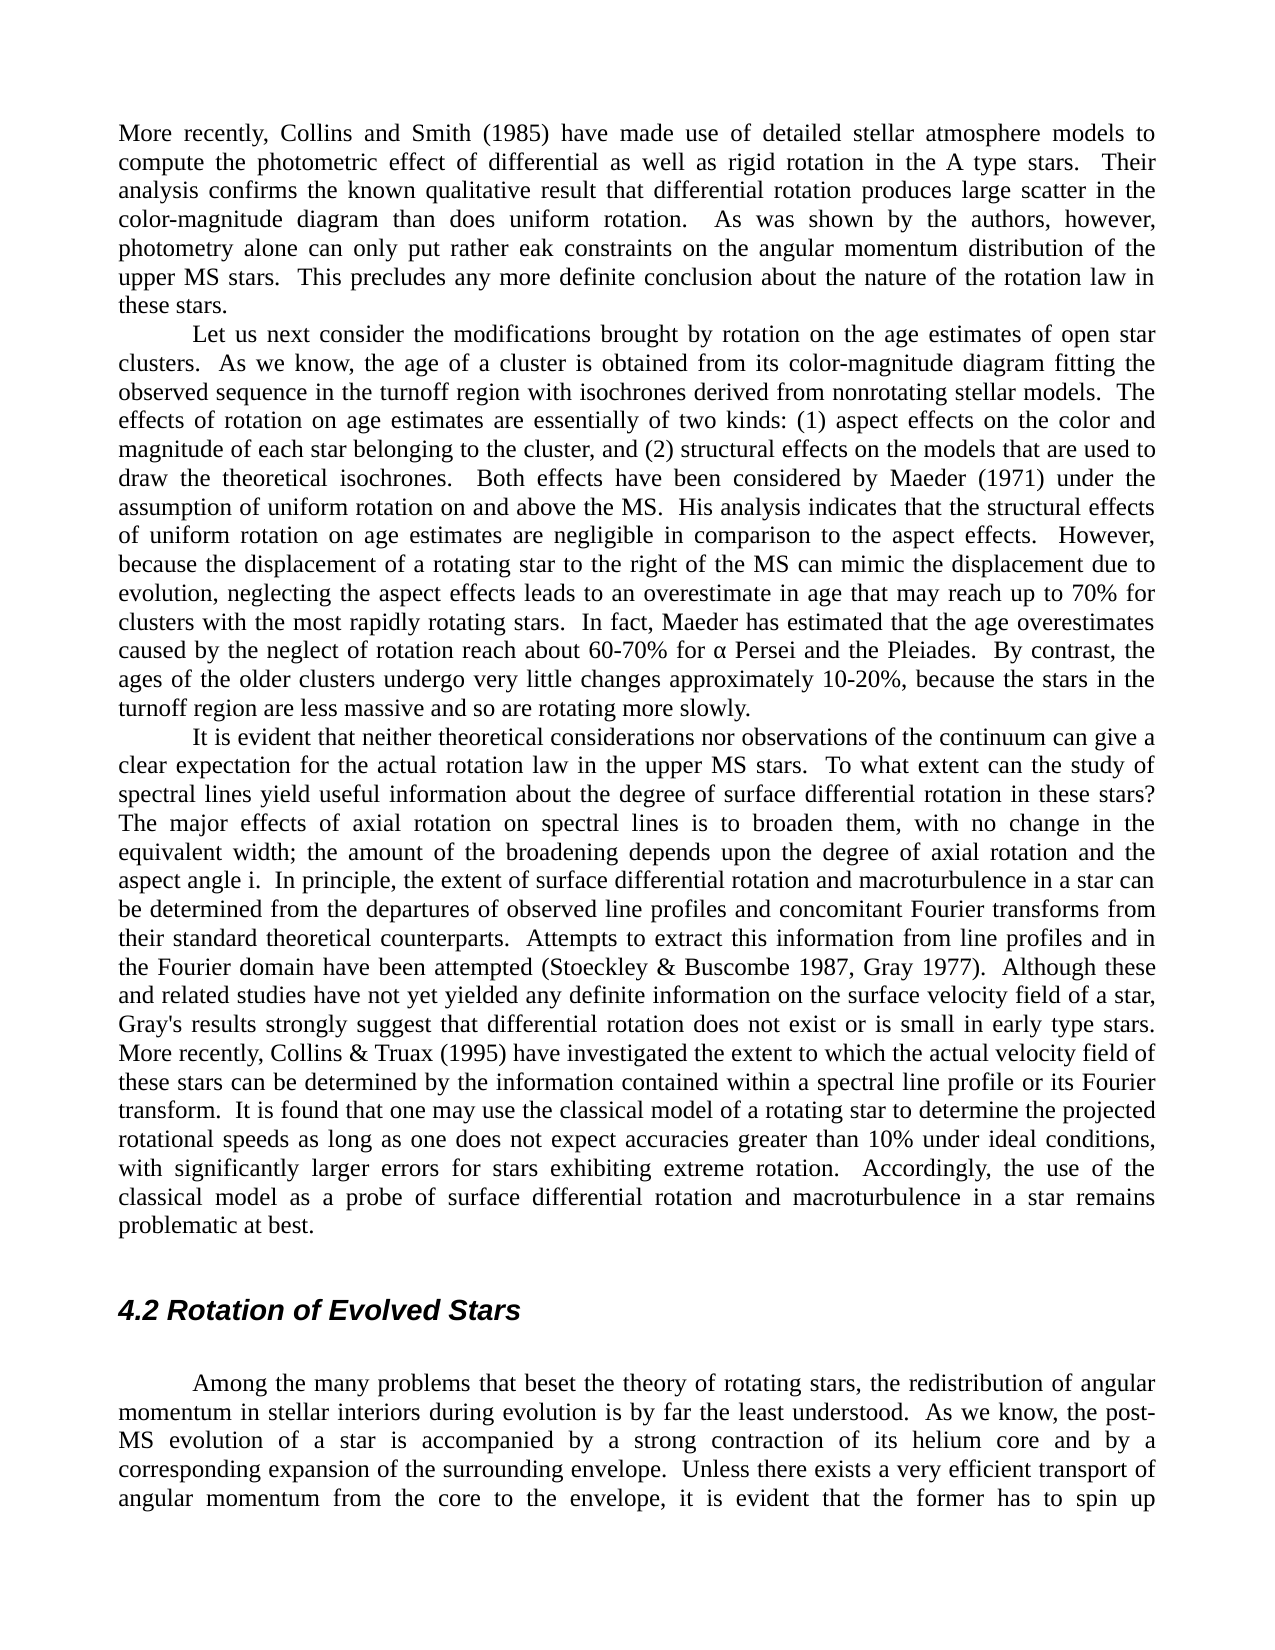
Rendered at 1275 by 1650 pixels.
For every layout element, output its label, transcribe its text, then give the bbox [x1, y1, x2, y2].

text Let us next consider the modifications brought by rotation on the age estimates of open star clusters. As we know, the age of a cluster is obtained from its color-magnitude diagram fitting the observed sequence in the turnoff region with isochrones derived from nonrotating stellar models. The effects of rotation on age estimates are essentially of two kinds: (1) aspect effects on the color and magnitude of each star belonging to the cluster, and (2) structural effects on the models that are used to draw the theoretical isochrones. Both effects have been considered by Maeder (1971) under the assumption of uniform rotation on and above the MS. His analysis indicates that the structural effects of uniform rotation on age estimates are negligible in comparison to the aspect effects. However, because the displacement of a rotating star to the right of the MS can mimic the displacement due to evolution, neglecting the aspect effects leads to an overestimate in age that may reach up to 70% for clusters with the most rapidly rotating stars. In fact, Maeder has estimated that the age overestimates caused by the neglect of rotation reach about 60-70% for α Persei and the Pleiades. By contrast, the ages of the older clusters undergo very little changes approximately 10-20%, because the stars in the turnoff region are less massive and so are rotating more slowly. [118, 319, 1157, 722]
text More recently, Collins and Smith (1985) have made use of detailed stellar atmosphere models to compute the photometric effect of differential as well as rigid rotation in the A type stars. Their analysis confirms the known qualitative result that differential rotation produces large scatter in the color-magnitude diagram than does uniform rotation. As was shown by the authors, however, photometry alone can only put rather eak constraints on the angular momentum distribution of the upper MS stars. This precludes any more definite conclusion about the nature of the rotation law in these stars. [118, 118, 1157, 319]
subtitle 4.2 Rotation of Evolved Stars [118, 1293, 1157, 1327]
text It is evident that neither theoretical considerations nor observations of the continuum can give a clear expectation for the actual rotation law in the upper MS stars. To what extent can the study of spectral lines yield useful information about the degree of surface differential rotation in these stars? The major effects of axial rotation on spectral lines is to broaden them, with no change in the equivalent width; the amount of the broadening depends upon the degree of axial rotation and the aspect angle i. In principle, the extent of surface differential rotation and macroturbulence in a star can be determined from the departures of observed line profiles and concomitant Fourier transforms from their standard theoretical counterparts. Attempts to extract this information from line profiles and in the Fourier domain have been attempted (Stoeckley & Buscombe 1987, Gray 1977). Although these and related studies have not yet yielded any definite information on the surface velocity field of a star, Gray's results strongly suggest that differential rotation does not exist or is small in early type stars. More recently, Collins & Truax (1995) have investigated the extent to which the actual velocity field of these stars can be determined by the information contained within a spectral line profile or its Fourier transform. It is found that one may use the classical model of a rotating star to determine the projected rotational speeds as long as one does not expect accuracies greater than 10% under ideal conditions, with significantly larger errors for stars exhibiting extreme rotation. Accordingly, the use of the classical model as a probe of surface differential rotation and macroturbulence in a star remains problematic at best. [118, 722, 1157, 1239]
text Among the many problems that beset the theory of rotating stars, the redistribution of angular momentum in stellar interiors during evolution is by far the least understood. As we know, the post-MS evolution of a star is accompanied by a strong contraction of its helium core and by a corresponding expansion of the surrounding envelope. Unless there exists a very efficient transport of angular momentum from the core to the envelope, it is evident that the former has to spin up [118, 1368, 1157, 1512]
